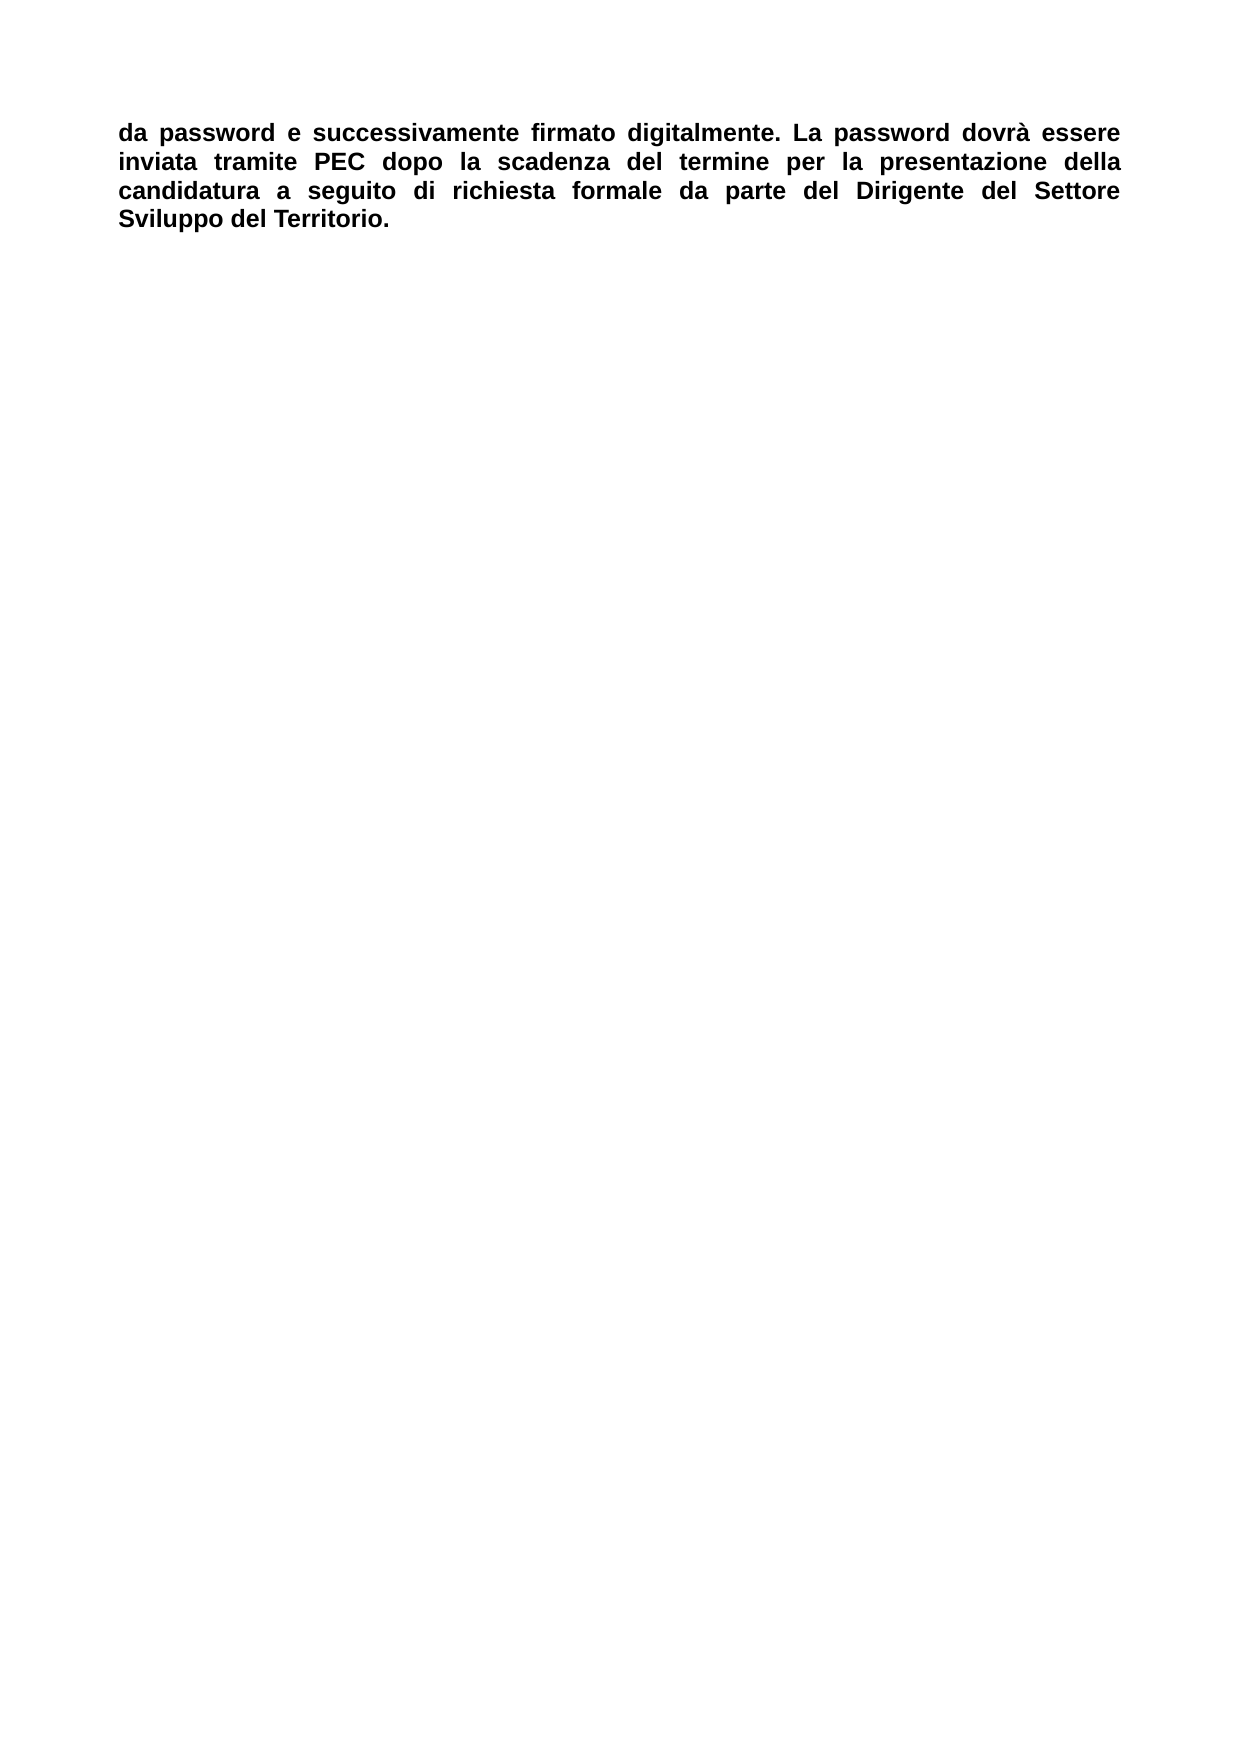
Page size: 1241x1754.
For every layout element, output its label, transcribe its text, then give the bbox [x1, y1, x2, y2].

text da password e successivamente firmato digitalmente. La password dovrà essere inviata tramite PEC dopo la scadenza del termine per la presentazione della candidatura a seguito di richiesta formale da parte del Dirigente del Settore Sviluppo del Territorio. [118, 118, 1122, 233]
